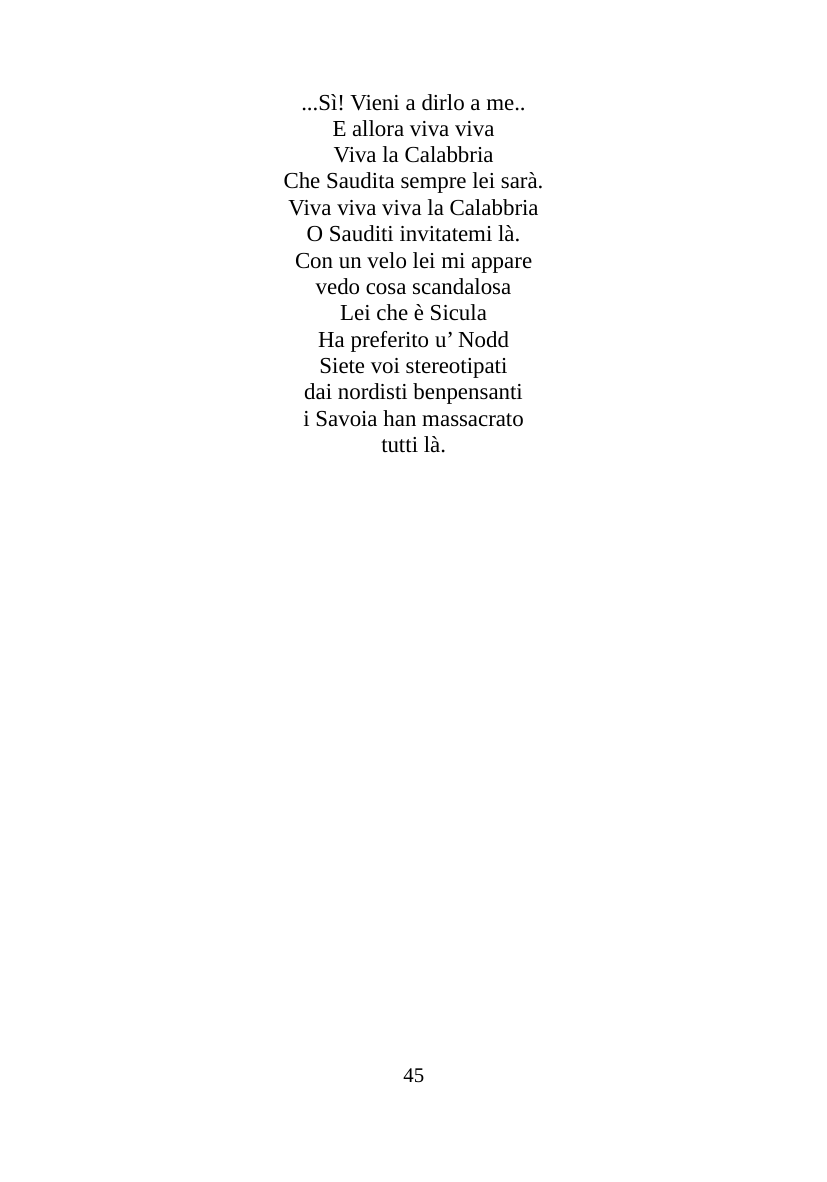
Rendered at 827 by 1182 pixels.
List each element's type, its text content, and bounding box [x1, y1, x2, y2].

text Siete voi stereotipati [88, 352, 738, 378]
text Viva la Calabbria [88, 141, 738, 168]
text vedo cosa scandalosa [88, 273, 738, 299]
text Ha preferito u’ Nodd [88, 326, 738, 352]
text ...Sì! Vieni a dirlo a me.. [88, 88, 738, 115]
text dai nordisti benpensanti [88, 378, 738, 405]
text Che Saudita sempre lei sarà. [88, 168, 738, 194]
text i Savoia han massacrato [88, 405, 738, 431]
text E allora viva viva [88, 115, 738, 141]
text tutti là. [88, 431, 738, 457]
text Con un velo lei mi appare [88, 247, 738, 273]
text O Sauditi invitatemi là. [88, 220, 738, 247]
text Lei che è Sicula [88, 299, 738, 326]
text Viva viva viva la Calabbria [88, 194, 738, 220]
